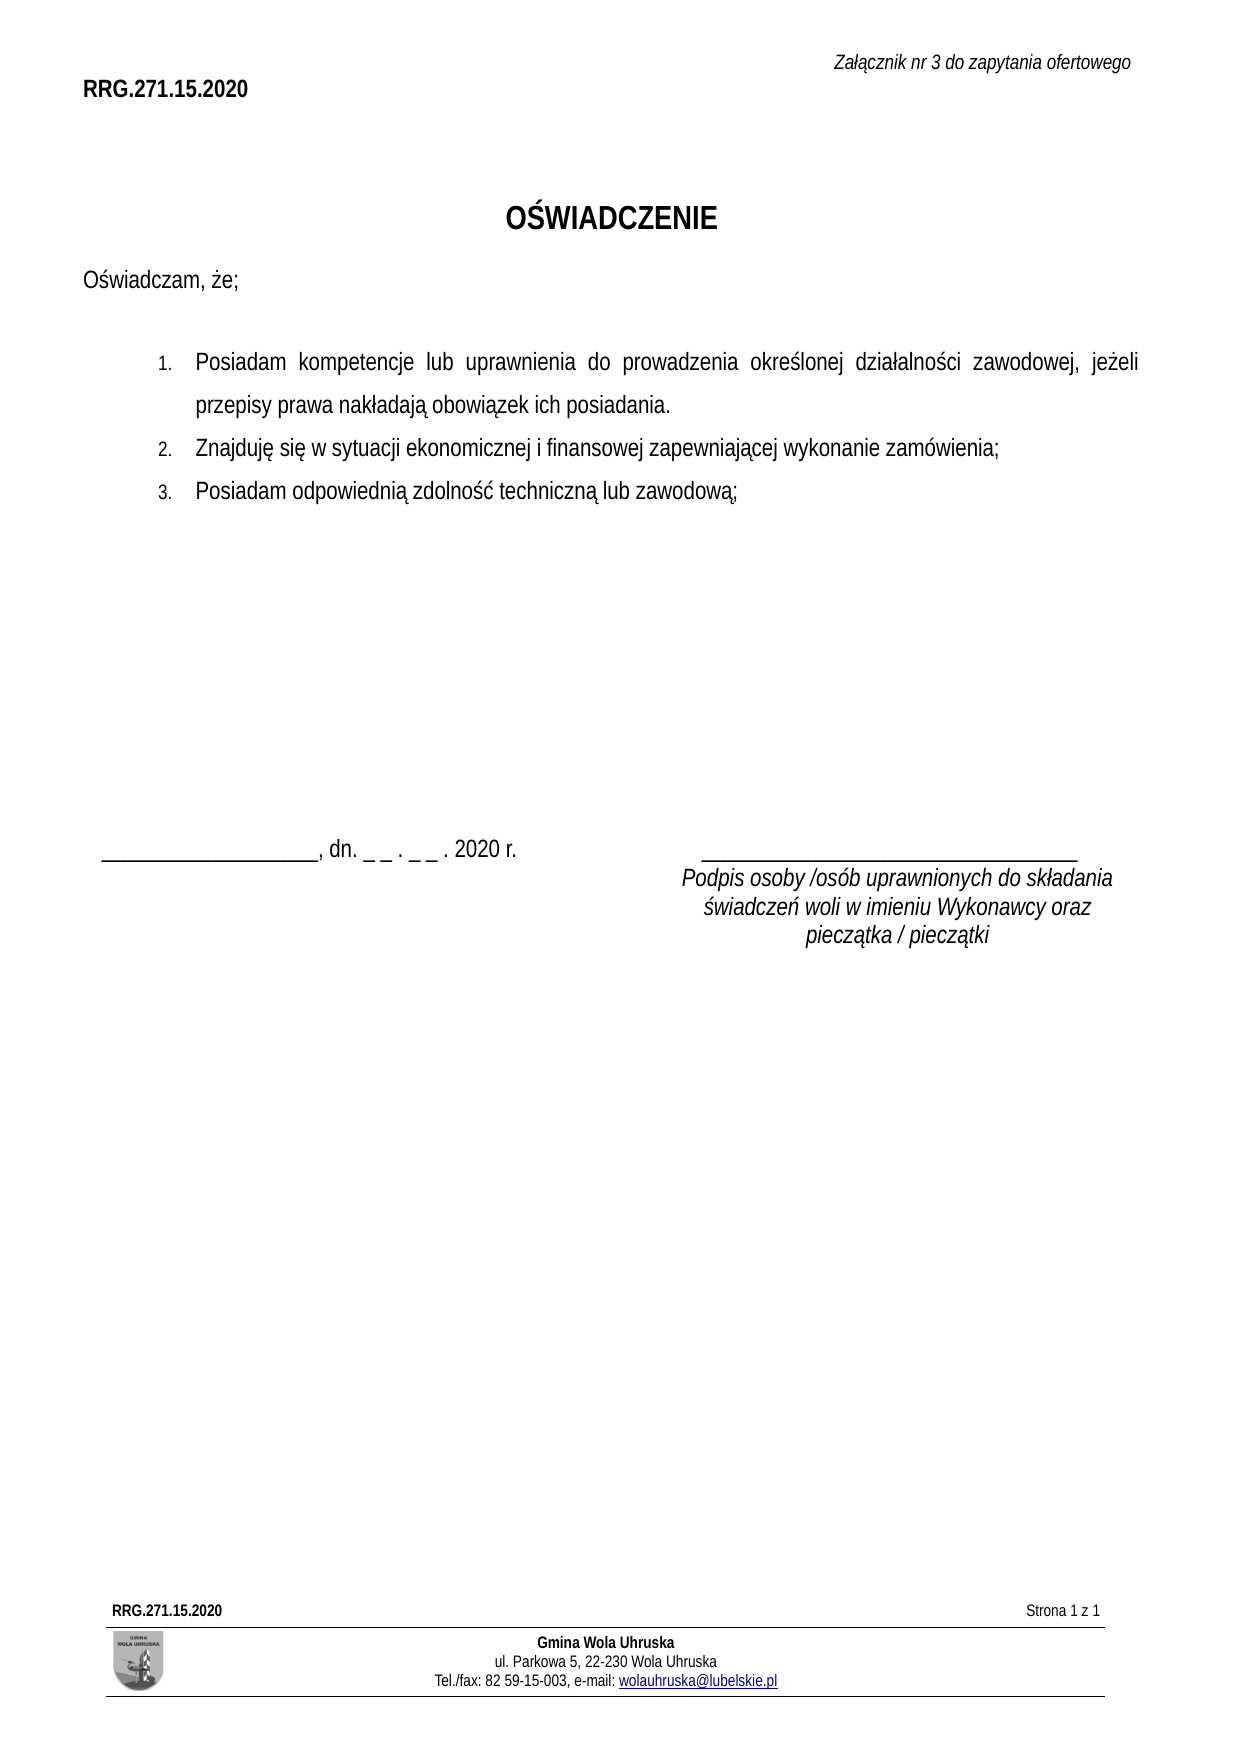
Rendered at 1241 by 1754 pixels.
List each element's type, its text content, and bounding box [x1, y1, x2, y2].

picture [113, 1631, 164, 1691]
text RRG.271.15.2020 [83, 74, 1141, 103]
text Oświadczam, że; [83, 265, 1141, 294]
text Załącznik nr 3 do zapytania ofertowego [102, 50, 1133, 74]
list Posiadam kompetencje lub uprawnienia do prowadzenia określonej działalności zawodowej, jeżeli przepisy prawa nakładają obowiązek ich posiadania. [158, 347, 1141, 419]
text Podpis osoby /osób uprawnionych do składania świadczeń woli w imieniu Wykonawcy oraz pieczątka / pieczątki [664, 863, 1133, 949]
list Znajduję się w sytuacji ekonomicznej i finansowej zapewniającej wykonanie zamówienia; [158, 433, 1141, 462]
text ___________________, dn. _ _ . _ _ . 2020 r. _________________________________ [102, 834, 1240, 863]
text OŚWIADCZENIE [83, 198, 1141, 236]
list Posiadam odpowiednią zdolność techniczną lub zawodową; [158, 476, 1141, 505]
